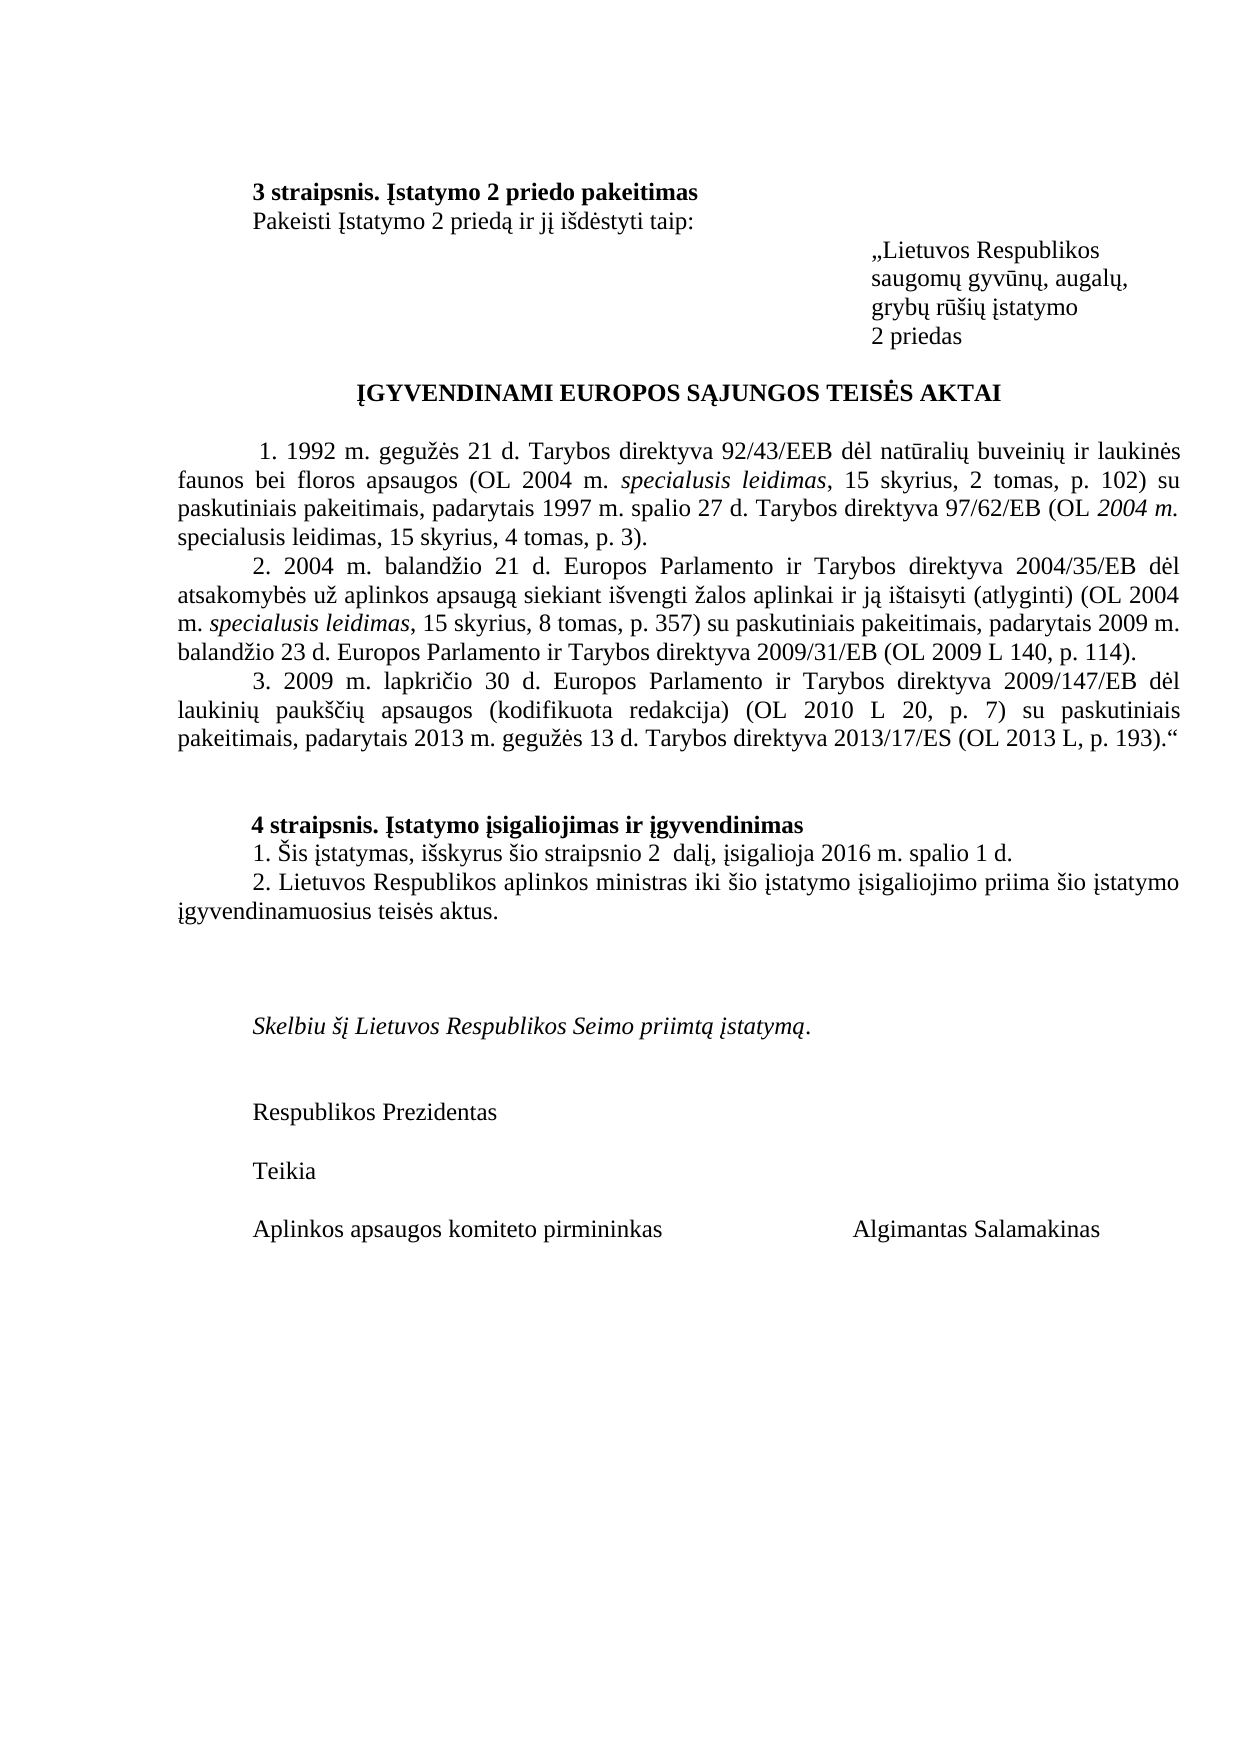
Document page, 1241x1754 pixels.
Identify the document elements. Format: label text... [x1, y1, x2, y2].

text 3. 2009 m. lapkričio 30 d. Europos Parlamento ir Tarybos direktyva 2009/147/EB dėl laukinių paukščių apsaugos (kodifikuota redakcija) (OL 2010 L 20, p. 7) su paskutiniais pakeitimais, padarytais 2013 m. gegužės 13 d. Tarybos direktyva 2013/17/ES (OL 2013 L, p. 193).“ [177, 666, 1181, 752]
text 4 straipsnis. Įstatymo įsigaliojimas ir įgyvendinimas [177, 810, 1181, 838]
text 2. 2004 m. balandžio 21 d. Europos Parlamento ir Tarybos direktyva 2004/35/EB dėl atsakomybės už aplinkos apsaugą siekiant išvengti žalos aplinkai ir ją ištaisyti (atlyginti) (OL 2004 m. specialusis leidimas, 15 skyrius, 8 tomas, p. 357) su paskutiniais pakeitimais, padarytais 2009 m. balandžio 23 d. Europos Parlamento ir Tarybos direktyva 2009/31/EB (OL 2009 L 140, p. 114). [177, 551, 1181, 666]
text Skelbiu šį Lietuvos Respublikos Seimo priimtą įstatymą. [177, 1011, 1181, 1040]
text Respublikos Prezidentas [177, 1097, 1181, 1126]
text 1. Šis įstatymas, išskyrus šio straipsnio 2 dalį, įsigalioja 2016 m. spalio 1 d. [177, 838, 1181, 867]
text saugomų gyvūnų, augalų, grybų rūšių įstatymo [871, 263, 1181, 321]
text ĮGYVENDINAMI EUROPOS SĄJUNGOS TEISĖS AKTAI [177, 378, 1181, 407]
text „Lietuvos Respublikos [871, 235, 1181, 263]
text Teikia [177, 1156, 1181, 1185]
text 3 straipsnis. Įstatymo 2 priedo pakeitimas [177, 177, 1181, 206]
text Aplinkos apsaugos komiteto pirmininkas Algimantas Salamakinas [177, 1214, 1181, 1243]
text Pakeisti Įstatymo 2 priedą ir jį išdėstyti taip: [177, 206, 1181, 235]
text 1. 1992 m. gegužės 21 d. Tarybos direktyva 92/43/EEB dėl natūralių buveinių ir laukinės faunos bei floros apsaugos (OL 2004 m. specialusis leidimas, 15 skyrius, 2 tomas, p. 102) su paskutiniais pakeitimais, padarytais 1997 m. spalio 27 d. Tarybos direktyva 97/62/EB (OL 2004 m. specialusis leidimas, 15 skyrius, 4 tomas, p. 3). [177, 436, 1181, 551]
text 2 priedas [871, 321, 1181, 350]
text 2. Lietuvos Respublikos aplinkos ministras iki šio įstatymo įsigaliojimo priima šio įstatymo įgyvendinamuosius teisės aktus. [177, 867, 1181, 925]
